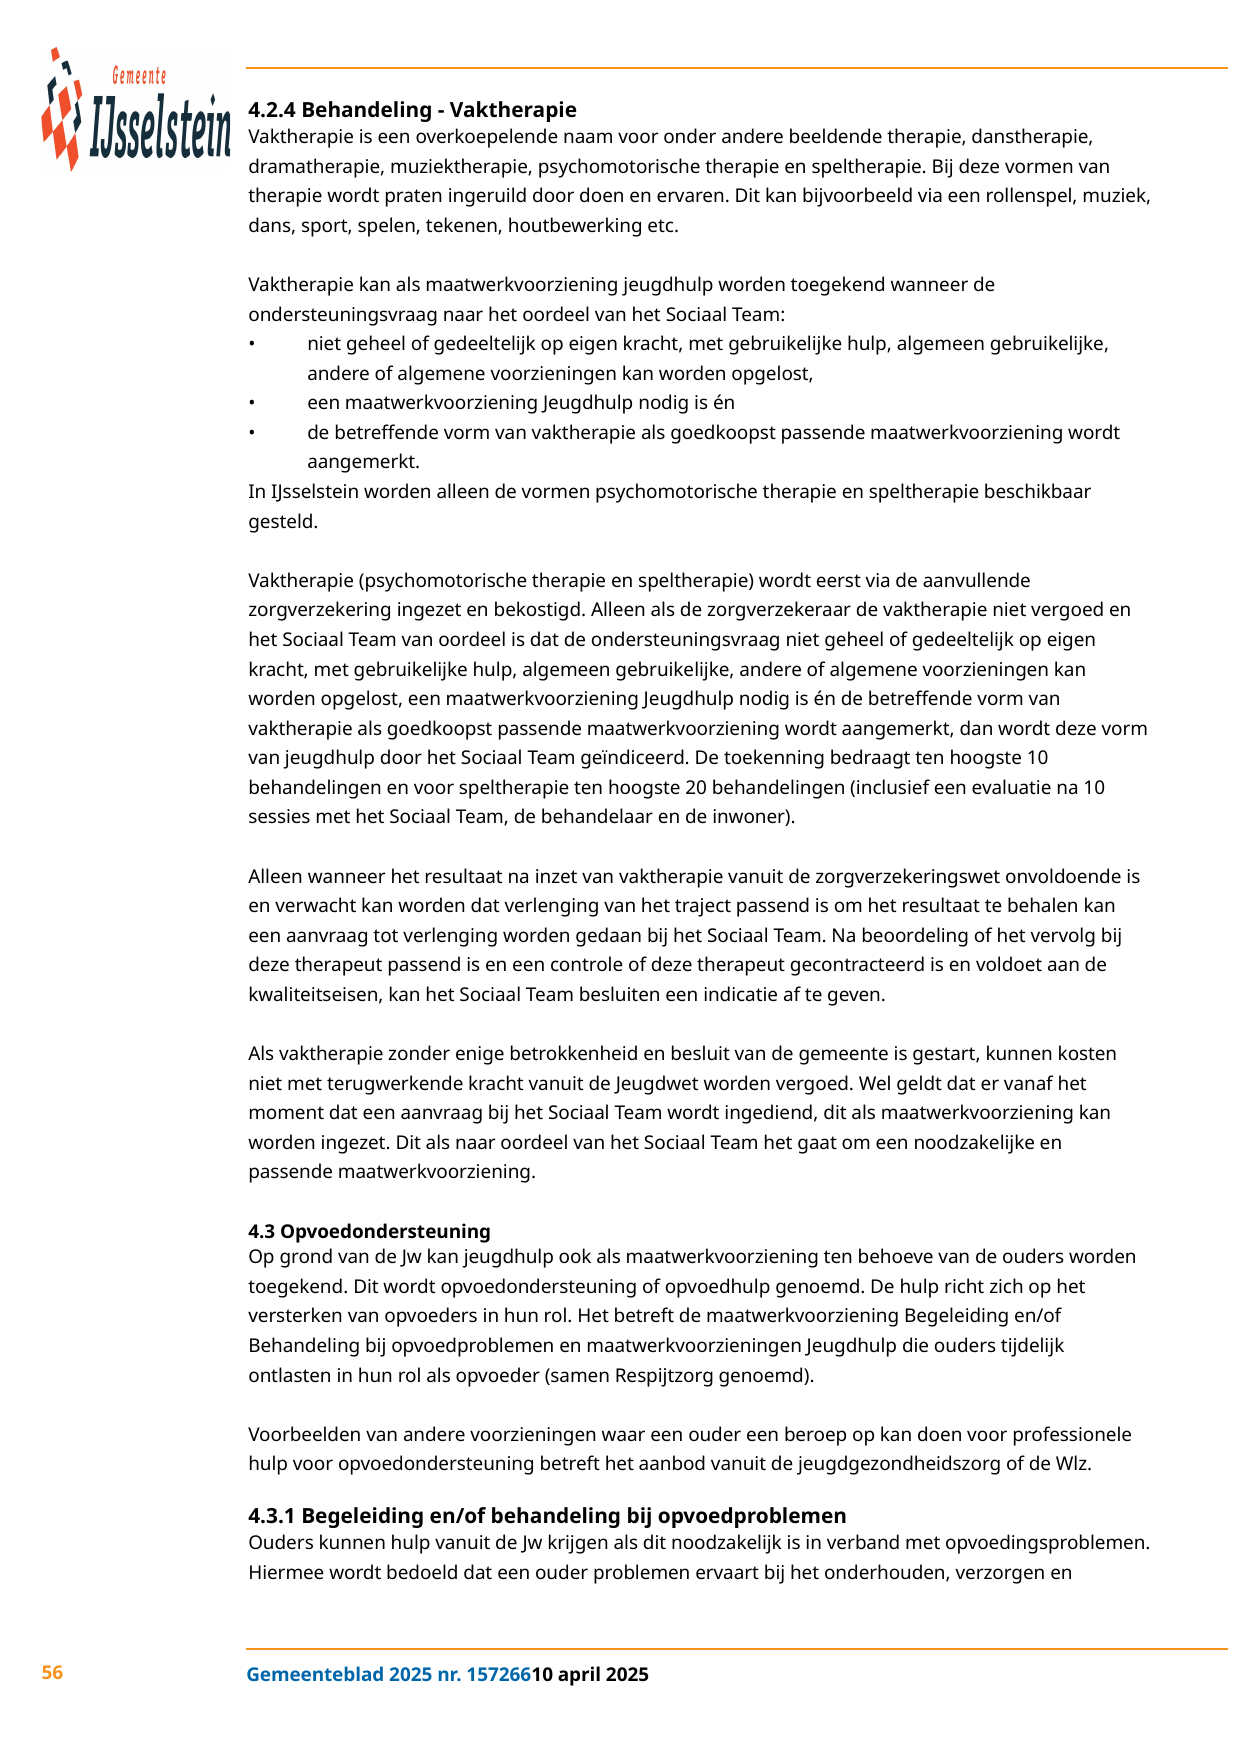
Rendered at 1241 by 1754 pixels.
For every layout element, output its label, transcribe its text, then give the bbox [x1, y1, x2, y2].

list de betreffende vorm van vaktherapie als goedkoopst passende maatwerkvoorziening wordt aangemerkt. [248, 419, 1152, 474]
text 4.2.4 Behandeling - Vaktherapie [248, 95, 1152, 123]
text Als vaktherapie zonder enige betrokkenheid en besluit van de gemeente is gestart, kunnen kosten niet met terugwerkende kracht vanuit de Jeugdwet worden vergoed. Wel geldt dat er vanaf het moment dat een aanvraag bij het Sociaal Team wordt ingediend, dit als maatwerkvoorziening kan worden ingezet. Dit als naar oordeel van het Sociaal Team het gaat om een noodzakelijke en passende maatwerkvoorziening. [248, 1040, 1152, 1184]
text Vaktherapie is een overkoepelende naam voor onder andere beeldende therapie, danstherapie, dramatherapie, muziektherapie, psychomotorische therapie en speltherapie. Bij deze vormen van therapie wordt praten ingeruild door doen en ervaren. Dit kan bijvoorbeeld via een rollenspel, muziek, dans, sport, spelen, tekenen, houtbewerking etc. [248, 123, 1152, 238]
text Vaktherapie (psychomotorische therapie en speltherapie) wordt eerst via de aanvullende zorgverzekering ingezet en bekostigd. Alleen als de zorgverzekeraar de vaktherapie niet vergoed en het Sociaal Team van oordeel is dat de ondersteuningsvraag niet geheel of gedeeltelijk op eigen kracht, met gebruikelijke hulp, algemeen gebruikelijke, andere of algemene voorzieningen kan worden opgelost, een maatwerkvoorziening Jeugdhulp nodig is én de betreffende vorm van vaktherapie als goedkoopst passende maatwerkvoorziening wordt aangemerkt, dan wordt deze vorm van jeugdhulp door het Sociaal Team geïndiceerd. De toekenning bedraagt ten hoogste 10 behandelingen en voor speltherapie ten hoogste 20 behandelingen (inclusief een evaluatie na 10 sessies met het Sociaal Team, de behandelaar en de inwoner). [248, 567, 1152, 829]
text In IJsselstein worden alleen de vormen psychomotorische therapie en speltherapie beschikbaar gesteld. [248, 478, 1152, 533]
text Op grond van de Jw kan jeugdhulp ook als maatwerkvoorziening ten behoeve van de ouders worden toegekend. Dit wordt opvoedondersteuning of opvoedhulp genoemd. De hulp richt zich op het versterken van opvoeders in hun rol. Het betreft de maatwerkvoorziening Begeleiding en/of Behandeling bij opvoedproblemen en maatwerkvoorzieningen Jeugdhulp die ouders tijdelijk ontlasten in hun rol als opvoeder (samen Respijtzorg genoemd). [248, 1243, 1152, 1388]
list niet geheel of gedeeltelijk op eigen kracht, met gebruikelijke hulp, algemeen gebruikelijke, andere of algemene voorzieningen kan worden opgelost, [248, 330, 1152, 386]
picture [41, 47, 231, 172]
text Alleen wanneer het resultaat na inzet van vaktherapie vanuit de zorgverzekeringswet onvoldoende is en verwacht kan worden dat verlenging van het traject passend is om het resultaat te behalen kan een aanvraag tot verlenging worden gedaan bij het Sociaal Team. Na beoordeling of het vervolg bij deze therapeut passend is en een controle of deze therapeut gecontracteerd is en voldoet aan de kwaliteitseisen, kan het Sociaal Team besluiten een indicatie af te geven. [248, 863, 1152, 1007]
list een maatwerkvoorziening Jeugdhulp nodig is én [248, 389, 1152, 415]
text 4.3 Opvoedondersteuning [248, 1218, 1152, 1243]
text 4.3.1 Begeleiding en/of behandeling bij opvoedproblemen [248, 1501, 1152, 1529]
text Ouders kunnen hulp vanuit de Jw krijgen als dit noodzakelijk is in verband met opvoedingsproblemen. Hiermee wordt bedoeld dat een ouder problemen ervaart bij het onderhouden, verzorgen en [248, 1529, 1152, 1585]
text Vaktherapie kan als maatwerkvoorziening jeugdhulp worden toegekend wanneer de ondersteuningsvraag naar het oordeel van het Sociaal Team: [248, 271, 1152, 326]
text Voorbeelden van andere voorzieningen waar een ouder een beroep op kan doen voor professionele hulp voor opvoedondersteuning betreft het aanbod vanuit de jeugdgezondheidszorg of de Wlz. [248, 1421, 1152, 1476]
